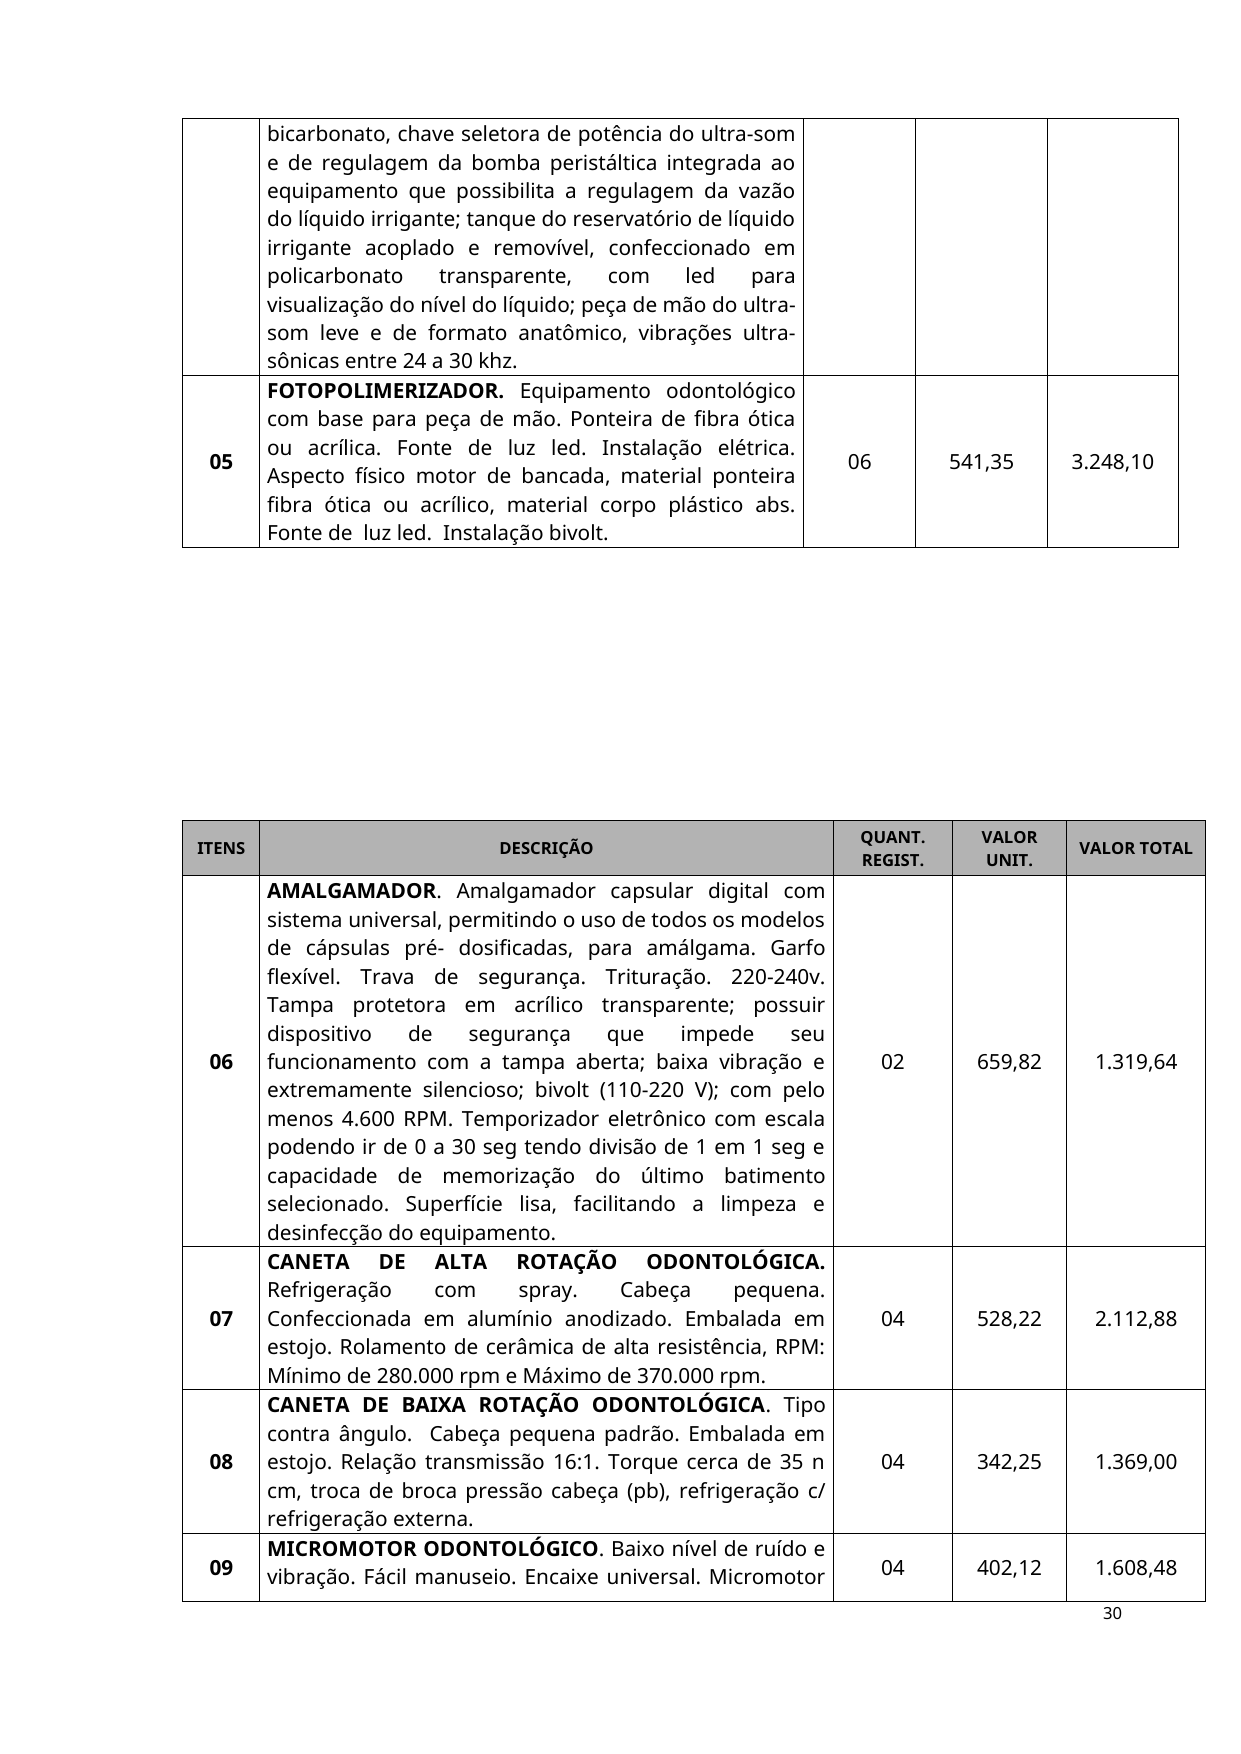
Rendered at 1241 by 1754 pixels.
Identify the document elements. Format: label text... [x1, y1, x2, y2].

table_cell bicarbonato, chave seletora de potência do ultra-som e de regulagem da bomba peristáltica integrada ao equipamento que possibilita a regulagem da vazão do líquido irrigante; tanque do reservatório de líquido irrigante acoplado e removível, confeccionado em policarbonato transparente, com led para visualização do nível do líquido; peça de mão do ultra-som leve e de formato anatômico, vibrações ultra-sônicas entre 24 a 30 khz. [260, 119, 803, 375]
table_cell 1.608,48 [1067, 1534, 1205, 1601]
table_header ITENS [183, 821, 259, 875]
table_cell CANETA DE ALTA ROTAÇÃO ODONTOLÓGICA. Refrigeração com spray. Cabeça pequena. Confeccionada em alumínio anodizado. Embalada em estojo. Rolamento de cerâmica de alta resistência, RPM: Mínimo de 280.000 rpm e Máximo de 370.000 rpm. [260, 1247, 833, 1389]
table_cell 1.319,64 [1067, 876, 1205, 1246]
table_cell 528,22 [953, 1247, 1066, 1389]
table_header VALOR UNIT. [953, 821, 1066, 875]
table_cell 402,12 [953, 1534, 1066, 1601]
table_cell 1.369,00 [1067, 1390, 1205, 1533]
table_cell 3.248,10 [1048, 376, 1178, 547]
table_cell 02 [834, 876, 952, 1246]
table_cell 05 [183, 376, 259, 547]
table_cell 04 [834, 1390, 952, 1533]
table_cell 2.112,88 [1067, 1247, 1205, 1389]
table_cell 08 [183, 1390, 259, 1533]
table_cell 04 [834, 1247, 952, 1389]
table_header VALOR TOTAL [1067, 821, 1205, 875]
table_cell MICROMOTOR ODONTOLÓGICO. Baixo nível de ruído e vibração. Fácil manuseio. Encaixe universal. Micromotor [260, 1534, 833, 1601]
table_cell 06 [183, 876, 259, 1246]
table_cell CANETA DE BAIXA ROTAÇÃO ODONTOLÓGICA. Tipo contra ângulo. Cabeça pequena padrão. Embalada em estojo. Relação transmissão 16:1. Torque cerca de 35 n cm, troca de broca pressão cabeça (pb), refrigeração c/ refrigeração externa. [260, 1390, 833, 1533]
table_cell 04 [834, 1534, 952, 1601]
table_header DESCRIÇÃO [260, 821, 833, 875]
table_cell 07 [183, 1247, 259, 1389]
table_cell [804, 119, 915, 375]
table_cell [1048, 119, 1178, 375]
table_cell [183, 119, 259, 375]
table_cell AMALGAMADOR. Amalgamador capsular digital com sistema universal, permitindo o uso de todos os modelos de cápsulas pré- dosificadas, para amálgama. Garfo flexível. Trava de segurança. Trituração. 220-240v. Tampa protetora em acrílico transparente; possuir dispositivo de segurança que impede seu funcionamento com a tampa aberta; baixa vibração e extremamente silencioso; bivolt (110-220 V); com pelo menos 4.600 RPM. Temporizador eletrônico com escala podendo ir de 0 a 30 seg tendo divisão de 1 em 1 seg e capacidade de memorização do último batimento selecionado. Superfície lisa, facilitando a limpeza e desinfecção do equipamento. [260, 876, 833, 1246]
table_cell 09 [183, 1534, 259, 1601]
table_cell FOTOPOLIMERIZADOR. Equipamento odontológico com base para peça de mão. Ponteira de fibra ótica ou acrílica. Fonte de luz led. Instalação elétrica. Aspecto físico motor de bancada, material ponteira fibra ótica ou acrílico, material corpo plástico abs. Fonte de luz led. Instalação bivolt. [260, 376, 803, 547]
table_cell 541,35 [916, 376, 1047, 547]
table_cell 06 [804, 376, 915, 547]
table_cell 659,82 [953, 876, 1066, 1246]
table_header QUANT. REGIST. [834, 821, 952, 875]
table_cell 342,25 [953, 1390, 1066, 1533]
table_cell [916, 119, 1047, 375]
